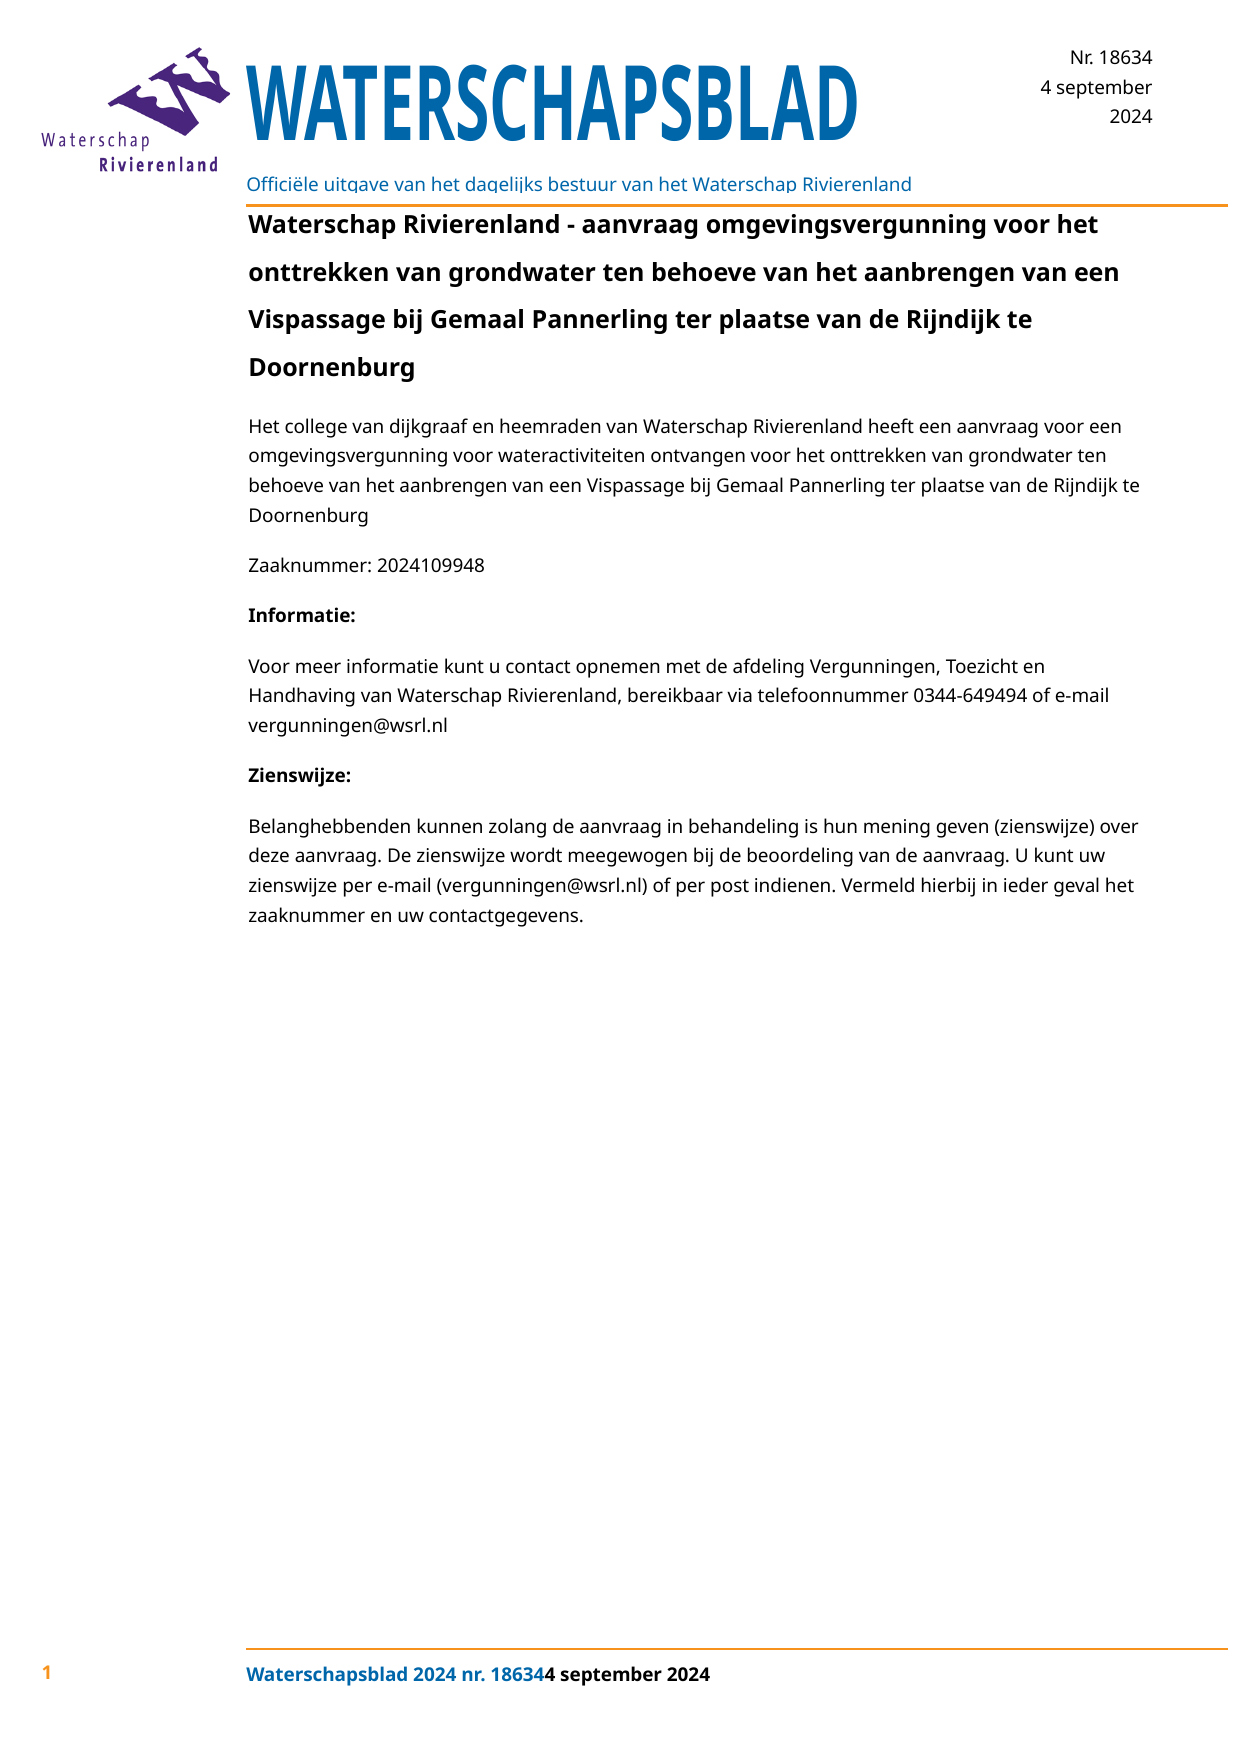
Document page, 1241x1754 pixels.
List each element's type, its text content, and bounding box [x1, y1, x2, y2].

text Belanghebbenden kunnen zolang de aanvraag in behandeling is hun mening geven (zienswijze) over deze aanvraag. De zienswijze wordt meegewogen bij de beoordeling van de aanvraag. U kunt uw zienswijze per e-mail (vergunningen@wsrl.nl) of per post indienen. Vermeld hierbij in ieder geval het zaaknummer en uw contactgegevens. [248, 813, 1152, 928]
picture [41, 47, 231, 172]
text Het college van dijkgraaf en heemraden van Waterschap Rivierenland heeft een aanvraag voor een omgevingsvergunning voor wateractiviteiten ontvangen voor het onttrekken van grondwater ten behoeve van het aanbrengen van een Vispassage bij Gemaal Pannerling ter plaatse van de Rijndijk te Doornenburg [248, 413, 1152, 528]
text Voor meer informatie kunt u contact opnemen met de afdeling Vergunningen, Toezicht en Handhaving van Waterschap Rivierenland, bereikbaar via telefoonnummer 0344-649494 of e-mail vergunningen@wsrl.nl [248, 653, 1152, 738]
text Zienswijze: [248, 763, 1152, 788]
text Waterschap Rivierenland - aanvraag omgevingsvergunning voor het onttrekken van grondwater ten behoeve van het aanbrengen van een Vispassage bij Gemaal Pannerling ter plaatse van de Rijndijk te Doornenburg [248, 207, 1152, 384]
text Informatie: [248, 603, 1152, 628]
text Zaaknummer: 2024109948 [248, 552, 1152, 578]
